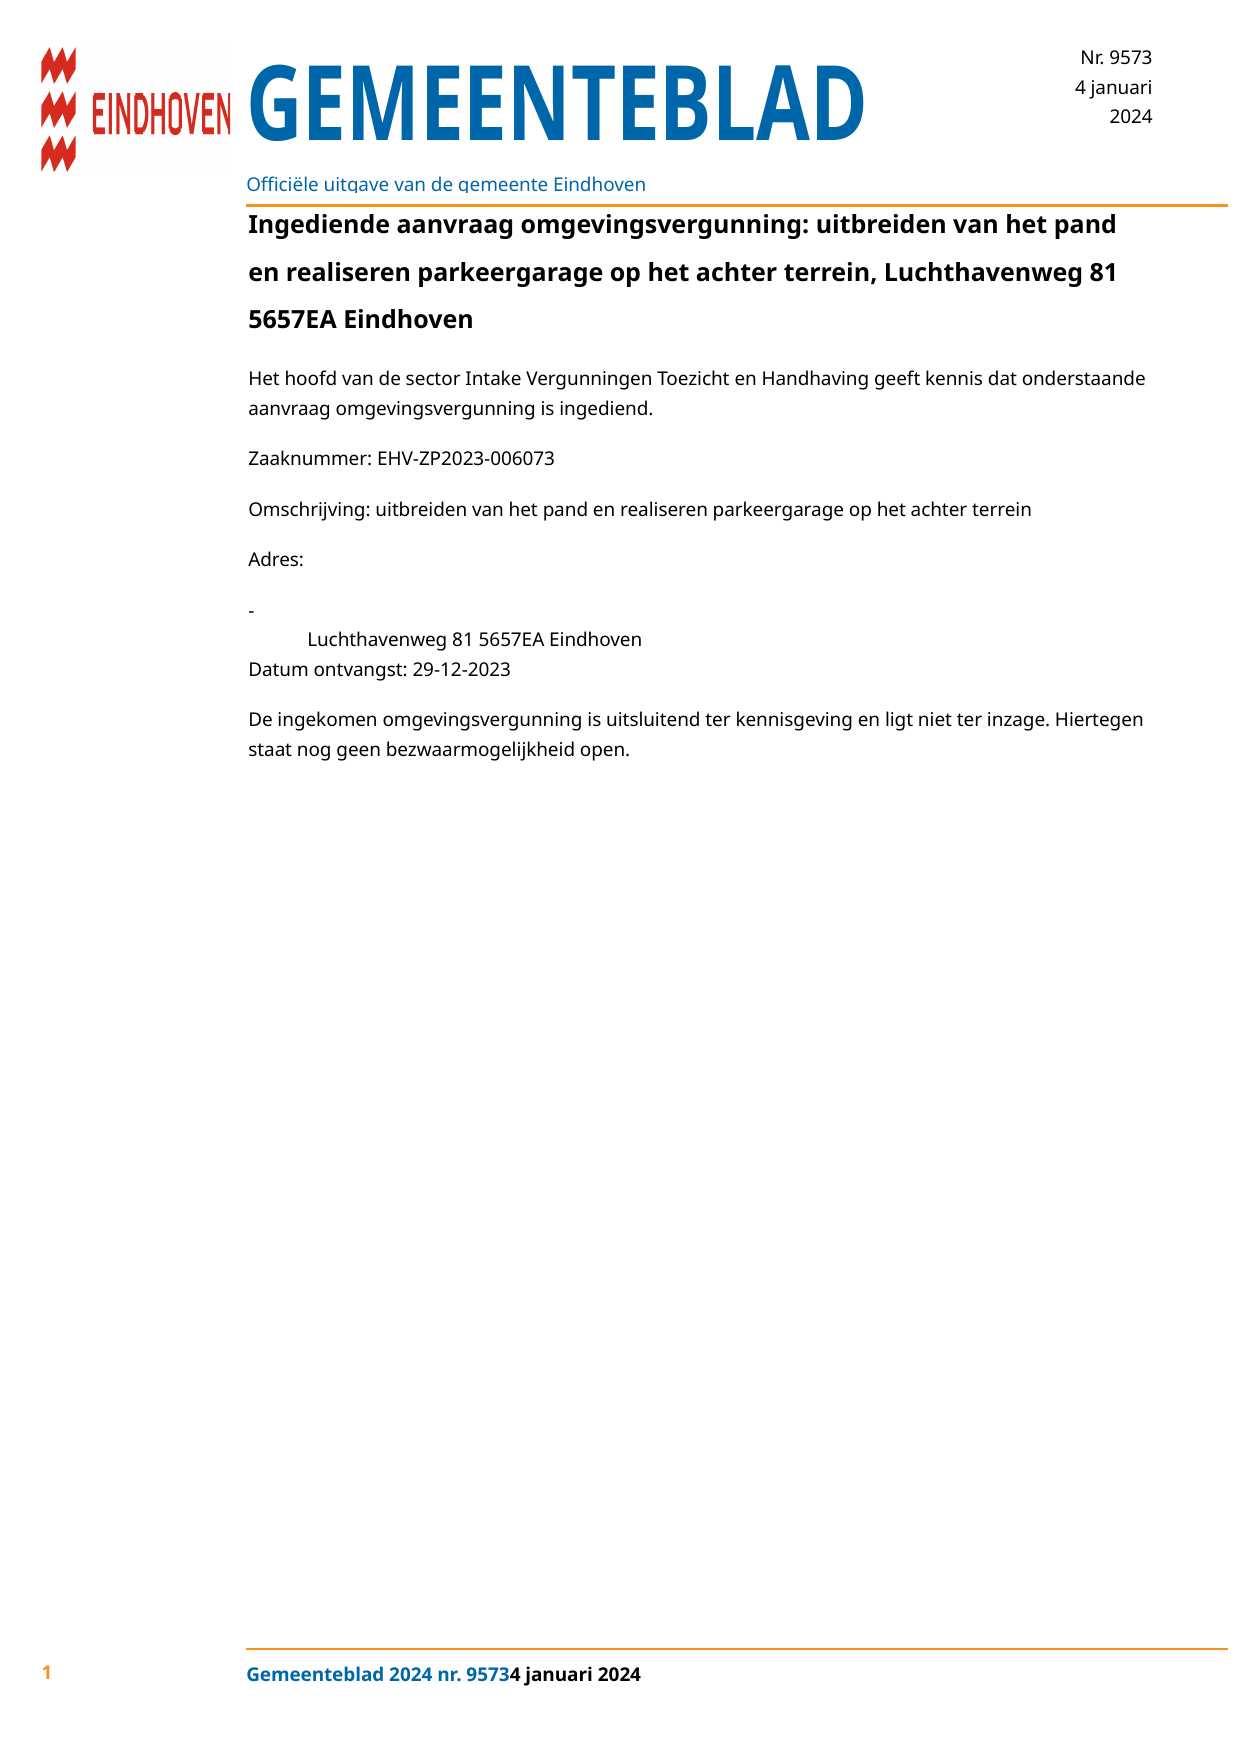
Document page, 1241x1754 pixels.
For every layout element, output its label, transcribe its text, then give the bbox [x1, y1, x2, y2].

text Ingediende aanvraag omgevingsvergunning: uitbreiden van het pand en realiseren parkeergarage op het achter terrein, Luchthavenweg 81 5657EA Eindhoven [248, 207, 1152, 336]
text Adres: [248, 546, 1152, 572]
text Zaaknummer: EHV-ZP2023-006073 [248, 446, 1152, 471]
text De ingekomen omgevingsvergunning is uitsluitend ter kennisgeving en ligt niet ter inzage. Hiertegen staat nog geen bezwaarmogelijkheid open. [248, 706, 1152, 762]
list Luchthavenweg 81 5657EA Eindhoven [248, 626, 1152, 652]
text Het hoofd van de sector Intake Vergunningen Toezicht en Handhaving geeft kennis dat onderstaande aanvraag omgevingsvergunning is ingediend. [248, 366, 1152, 421]
text Omschrijving: uitbreiden van het pand en realiseren parkeergarage op het achter terrein [248, 496, 1152, 522]
text Datum ontvangst: 29-12-2023 [248, 656, 1152, 682]
picture [41, 47, 231, 172]
